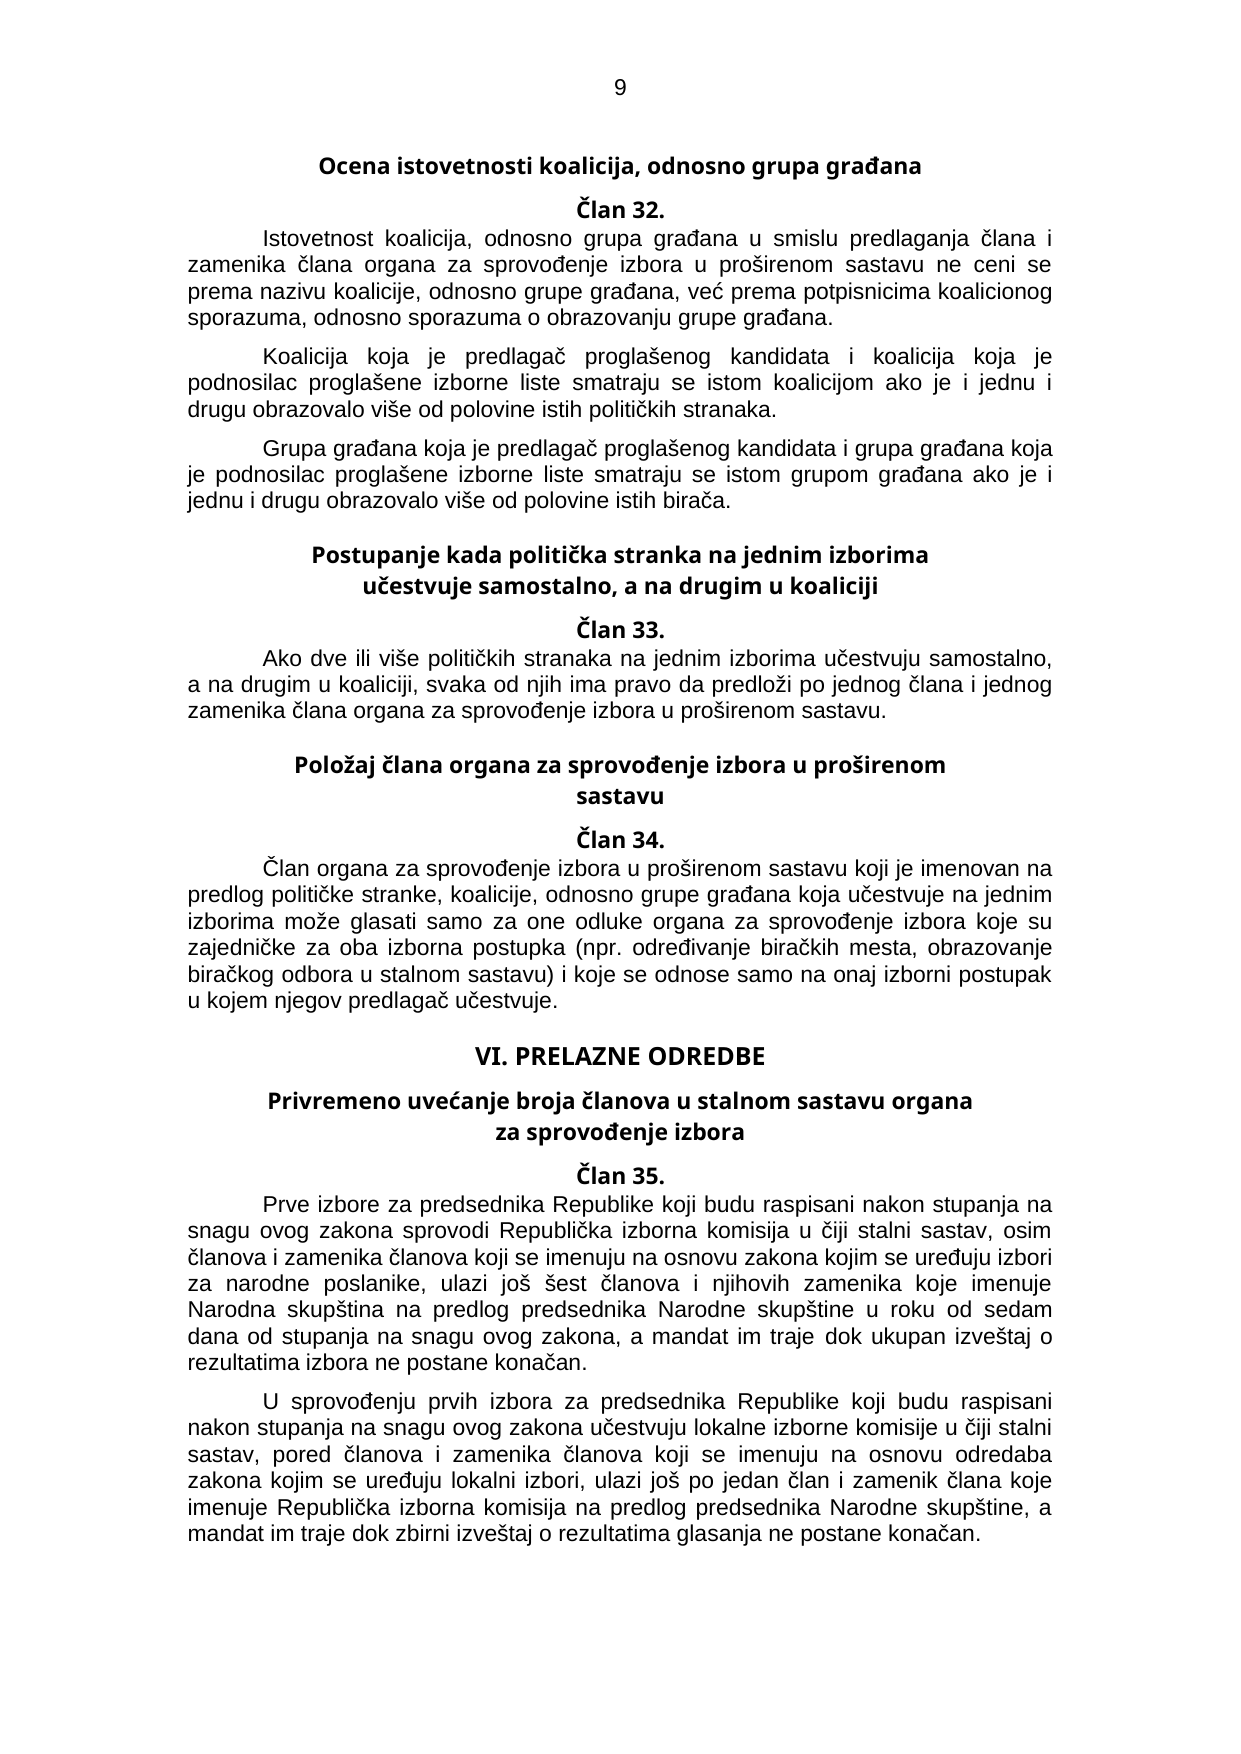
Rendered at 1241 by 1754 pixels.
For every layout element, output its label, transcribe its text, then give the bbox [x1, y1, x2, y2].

text Član 33. [262, 613, 978, 645]
text Član organa za sprovođenje izbora u proširenom sastavu koji je imenovan na predlog političke stranke, koalicije, odnosno grupe građana koja učestvuje na jednim izborima može glasati samo za one odluke organa za sprovođenje izbora koje su zajedničke za oba izborna postupka (npr. određivanje biračkih mesta, obrazovanje biračkog odbora u stalnom sastavu) i koje se odnose samo na onaj izborni postupak u kojem njegov predlagač učestvuje. [187, 855, 1053, 1013]
text Položaj člana organa za sprovođenje izbora u proširenom sastavu [262, 749, 978, 811]
text Ako dve ili više političkih stranaka na jednim izborima učestvuju samostalno, a na drugim u koaliciji, svaka od njih ima pravo da predloži po jednog člana i jednog zamenika člana organa za sprovođenje izbora u proširenom sastavu. [187, 645, 1053, 724]
text Ocena istovetnosti koalicija, odnosno grupa građana [262, 150, 978, 181]
text Član 32. [262, 194, 978, 225]
text Prve izbore za predsednika Republike koji budu raspisani nakon stupanja na snagu ovog zakona sprovodi Republička izborna komisija u čiji stalni sastav, osim članova i zamenika članova koji se imenuju na osnovu zakona kojim se uređuju izbori za narodne poslanike, ulazi još šest članova i njihovih zamenika koje imenuje Narodna skupština na predlog predsednika Narodne skupštine u roku od sedam dana od stupanja na snagu ovog zakona, a mandat im traje dok ukupan izveštaj o rezultatima izbora ne postane konačan. [187, 1191, 1053, 1376]
text Član 35. [262, 1160, 978, 1191]
text VI. PRELAZNE ODREDBE [262, 1038, 978, 1072]
text Grupa građana koja je predlagač proglašenog kandidata i grupa građana koja je podnosilac proglašene izborne liste smatraju se istom grupom građana ako je i jednu i drugu obrazovalo više od polovine istih birača. [187, 434, 1053, 513]
text Član 34. [262, 824, 978, 855]
text Privremeno uvećanje broja članova u stalnom sastavu organa za sprovođenje izbora [262, 1085, 978, 1147]
text U sprovođenju prvih izbora za predsednika Republike koji budu raspisani nakon stupanja na snagu ovog zakona učestvuju lokalne izborne komisije u čiji stalni sastav, pored članova i zamenika članova koji se imenuju na osnovu odredaba zakona kojim se uređuju lokalni izbori, ulazi još po jedan član i zamenik člana koje imenuje Republička izborna komisija na predlog predsednika Narodne skupštine, a mandat im traje dok zbirni izveštaj o rezultatima glasanja ne postane konačan. [187, 1388, 1053, 1546]
text Koalicija koja je predlagač proglašenog kandidata i koalicija koja je podnosilac proglašene izborne liste smatraju se istom koalicijom ako je i jednu i drugu obrazovalo više od polovine istih političkih stranaka. [187, 343, 1053, 422]
text Istovetnost koalicija, odnosno grupa građana u smislu predlaganja člana i zamenika člana organa za sprovođenje izbora u proširenom sastavu ne ceni se prema nazivu koalicije, odnosno grupe građana, već prema potpisnicima koalicionog sporazuma, odnosno sporazuma o obrazovanju grupe građana. [187, 225, 1053, 330]
text Postupanje kada politička stranka na jednim izborima učestvuje samostalno, a na drugim u koaliciji [262, 538, 978, 601]
